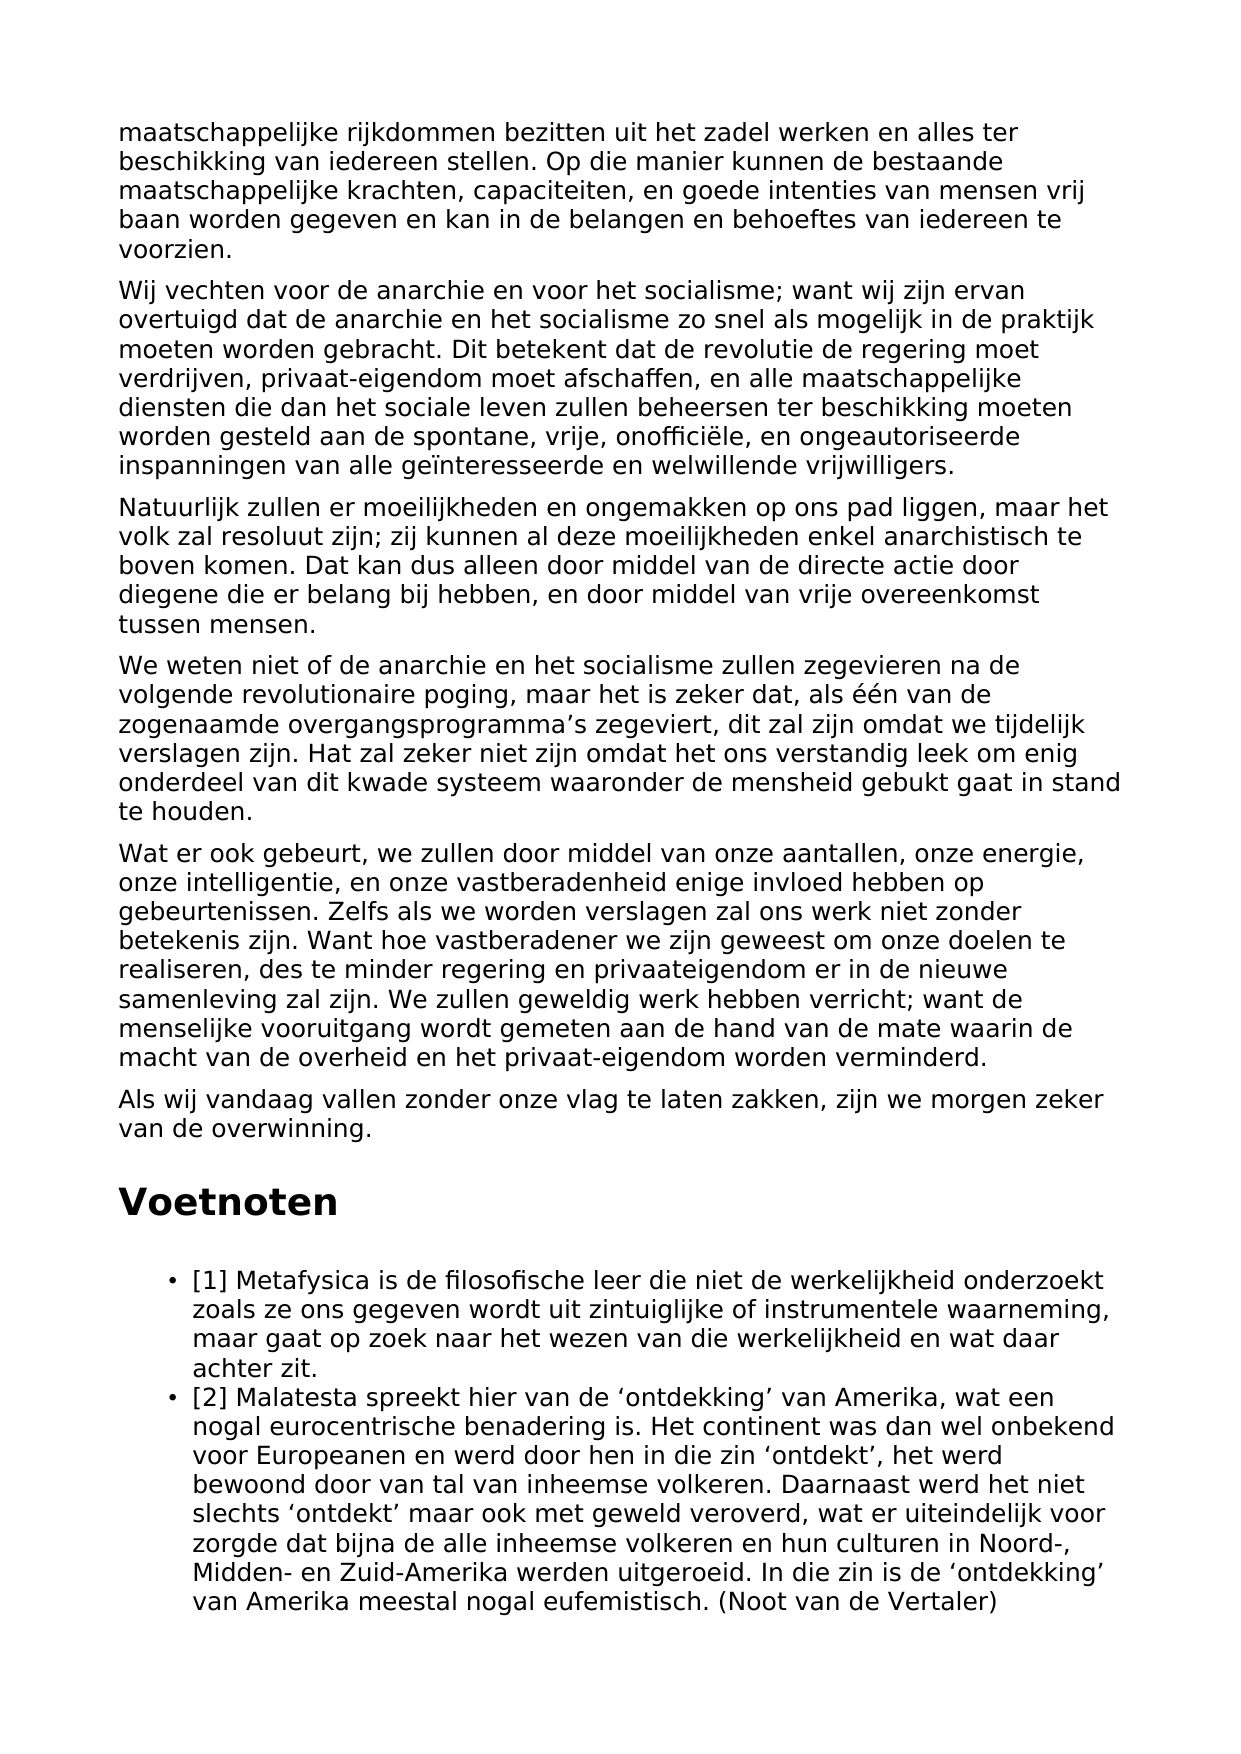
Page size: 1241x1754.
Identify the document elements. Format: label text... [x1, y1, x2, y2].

list [2] Malatesta spreekt hier van de ‘ontdekking’ van Amerika, wat een nogal eurocentrische benadering is. Het continent was dan wel onbekend voor Europeanen en werd door hen in die zin ‘ontdekt’, het werd bewoond door van tal van inheemse volkeren. Daarnaast werd het niet slechts ‘ontdekt’ maar ook met geweld veroverd, wat er uiteindelijk voor zorgde dat bijna de alle inheemse volkeren en hun culturen in Noord-, Midden- en Zuid-Amerika werden uitgeroeid. In die zin is de ‘ontdekking’ van Amerika meestal nogal eufemistisch. (Noot van de Vertaler) [177, 1383, 1122, 1616]
text Wij vechten voor de anarchie en voor het socialisme; want wij zijn ervan overtuigd dat de anarchie en het socialisme zo snel als mogelijk in de praktijk moeten worden gebracht. Dit betekent dat de revolutie de regering moet verdrijven, privaat-eigendom moet afschaffen, en alle maatschappelijke diensten die dan het sociale leven zullen beheersen ter beschikking moeten worden gesteld aan de spontane, vrije, onofficiële, en ongeautoriseerde inspanningen van alle geïnteresseerde en welwillende vrijwilligers. [118, 276, 1122, 481]
text Als wij vandaag vallen zonder onze vlag te laten zakken, zijn we morgen zeker van de overwinning. [118, 1085, 1122, 1143]
subtitle Voetnoten [118, 1181, 1122, 1224]
text Wat er ook gebeurt, we zullen door middel van onze aantallen, onze energie, onze intelligentie, en onze vastberadenheid enige invloed hebben op gebeurtenissen. Zelfs als we worden verslagen zal ons werk niet zonder betekenis zijn. Want hoe vastberadener we zijn geweest om onze doelen te realiseren, des te minder regering en privaateigendom er in de nieuwe samenleving zal zijn. We zullen geweldig werk hebben verricht; want de menselijke vooruitgang wordt gemeten aan de hand van de mate waarin de macht van de overheid en het privaat-eigendom worden verminderd. [118, 839, 1122, 1072]
list [1] Metafysica is de filosofische leer die niet de werkelijkheid onderzoekt zoals ze ons gegeven wordt uit zintuiglijke of instrumentele waarneming, maar gaat op zoek naar het wezen van die werkelijkheid en wat daar achter zit. [177, 1266, 1122, 1383]
text Natuurlijk zullen er moeilijkheden en ongemakken op ons pad liggen, maar het volk zal resoluut zijn; zij kunnen al deze moeilijkheden enkel anarchistisch te boven komen. Dat kan dus alleen door middel van de directe actie door diegene die er belang bij hebben, en door middel van vrije overeenkomst tussen mensen. [118, 493, 1122, 639]
text We weten niet of de anarchie en het socialisme zullen zegevieren na de volgende revolutionaire poging, maar het is zeker dat, als één van de zogenaamde overgangsprogramma’s zegeviert, dit zal zijn omdat we tijdelijk verslagen zijn. Hat zal zeker niet zijn omdat het ons verstandig leek om enig onderdeel van dit kwade systeem waaronder de mensheid gebukt gaat in stand te houden. [118, 651, 1122, 826]
text maatschappelijke rijkdommen bezitten uit het zadel werken en alles ter beschikking van iedereen stellen. Op die manier kunnen de bestaande maatschappelijke krachten, capaciteiten, en goede intenties van mensen vrij baan worden gegeven en kan in de belangen en behoeftes van iedereen te voorzien. [118, 118, 1122, 264]
